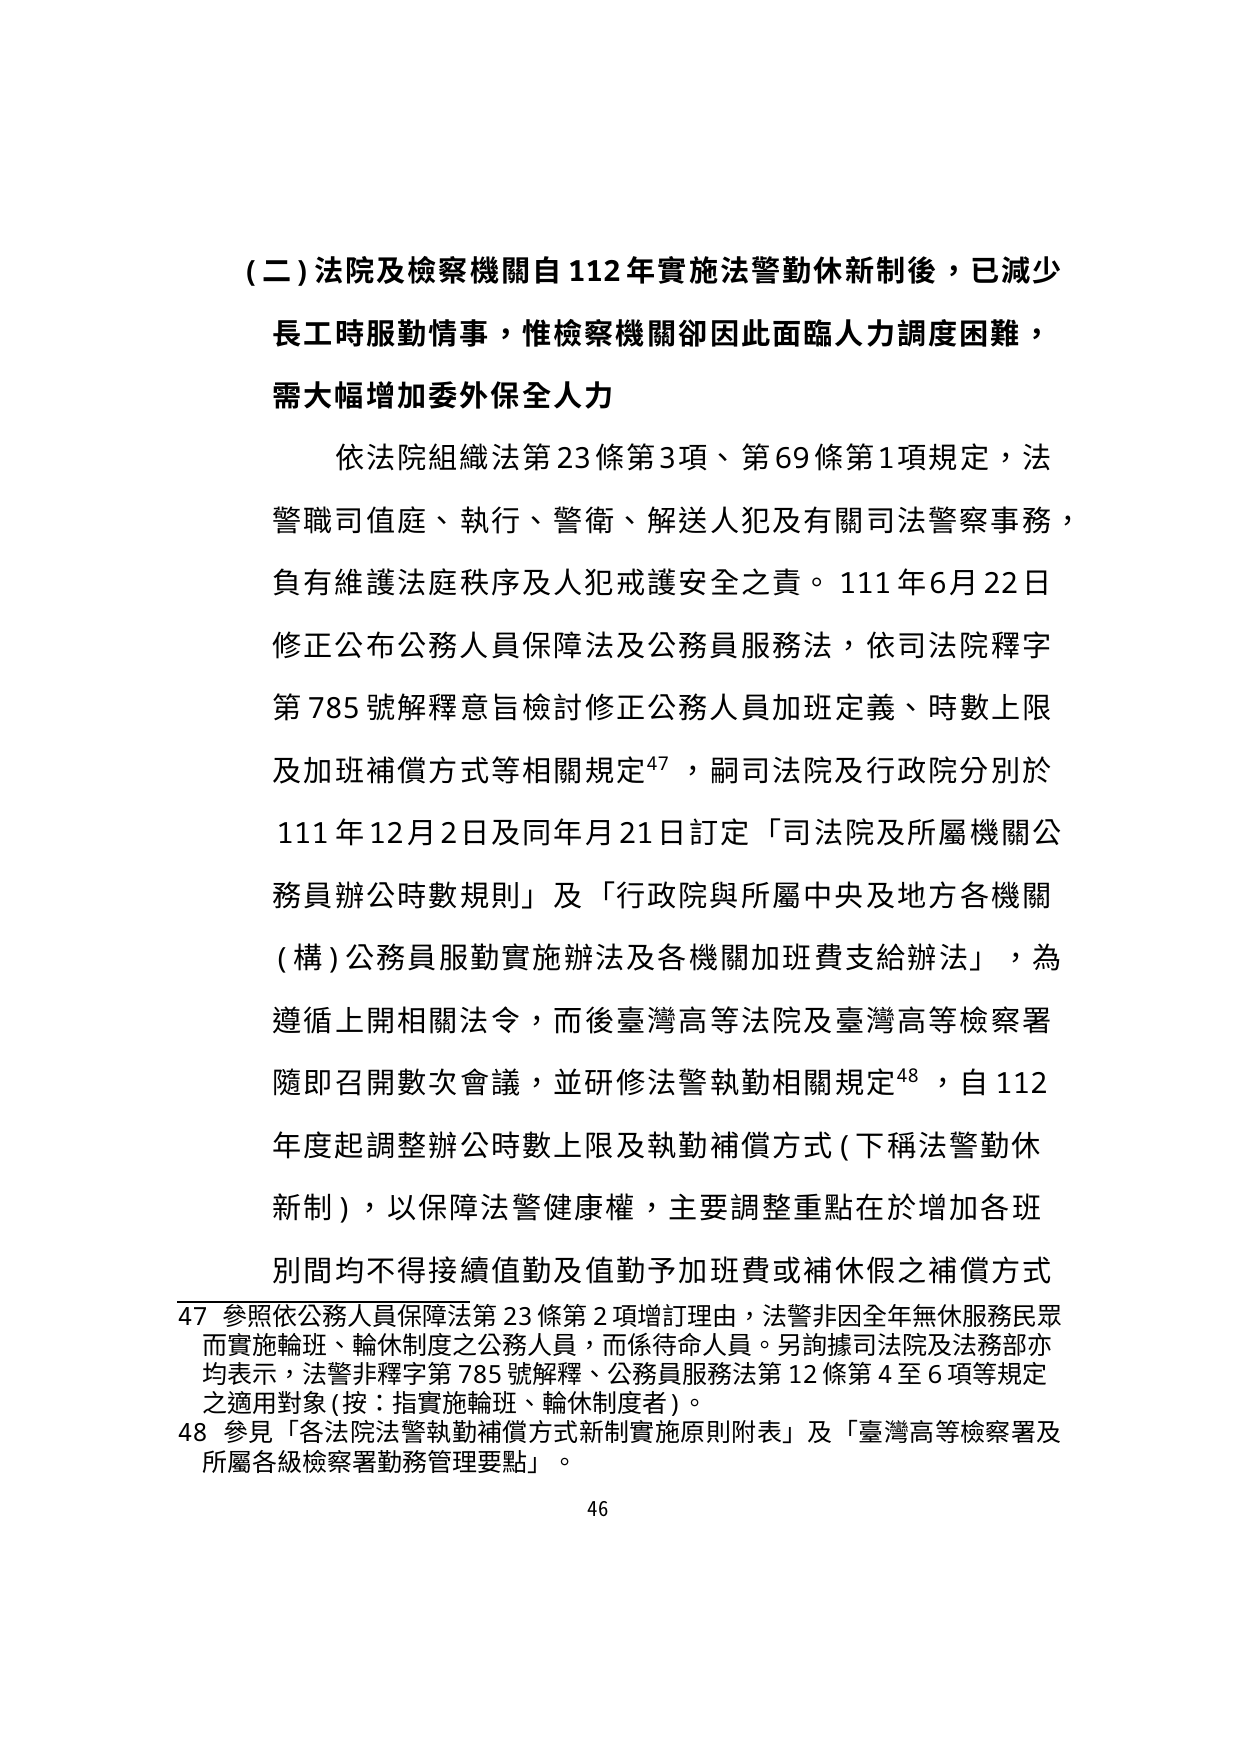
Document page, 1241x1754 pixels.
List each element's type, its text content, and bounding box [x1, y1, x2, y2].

text 參見「各法院法警執勤補償方式新制實施原則附表」及「臺灣高等檢察署及所屬各級檢察署勤務管理要點」。 [177, 1418, 1063, 1477]
text 參照依公務人員保障法第23條第2項增訂理由，法警非因全年無休服務民眾而實施輪班、輪休制度之公務人員，而係待命人員。另詢據司法院及法務部亦均表示，法警非釋字第785號解釋、公務員服務法第12條第4至6項等規定之適用對象(按：指實施輪班、輪休制度者)。 [177, 1302, 1063, 1418]
text 依法院組織法第23條第3項、第69條第1項規定，法警職司值庭、執行、警衛、解送人犯及有關司法警察事務，負有維護法庭秩序及人犯戒護安全之責。111年6月22日修正公布公務人員保障法及公務員服務法，依司法院釋字第785號解釋意旨檢討修正公務人員加班定義、時數上限及加班補償方式等相關規定，嗣司法院及行政院分別於111年12月2日及同年月21日訂定「司法院及所屬機關公務員辦公時數規則」及「行政院與所屬中央及地方各機關(構)公務員服勤實施辦法及各機關加班費支給辦法」，為遵循上開相關法令，而後臺灣高等法院及臺灣高等檢察署隨即召開數次會議，並研修法警執勤相關規定，自112年度起調整辦公時數上限及執勤補償方式(下稱法警勤休新制)，以保障法警健康權，主要調整重點在於增加各班別間均不得接續值勤及值勤予加班費或補休假之補償方式等。 [266, 415, 1063, 1290]
text (二)法院及檢察機關自112年實施法警勤休新制後，已減少長工時服勤情事，惟檢察機關卻因此面臨人力調度困難，需大幅增加委外保全人力 [236, 227, 1063, 415]
